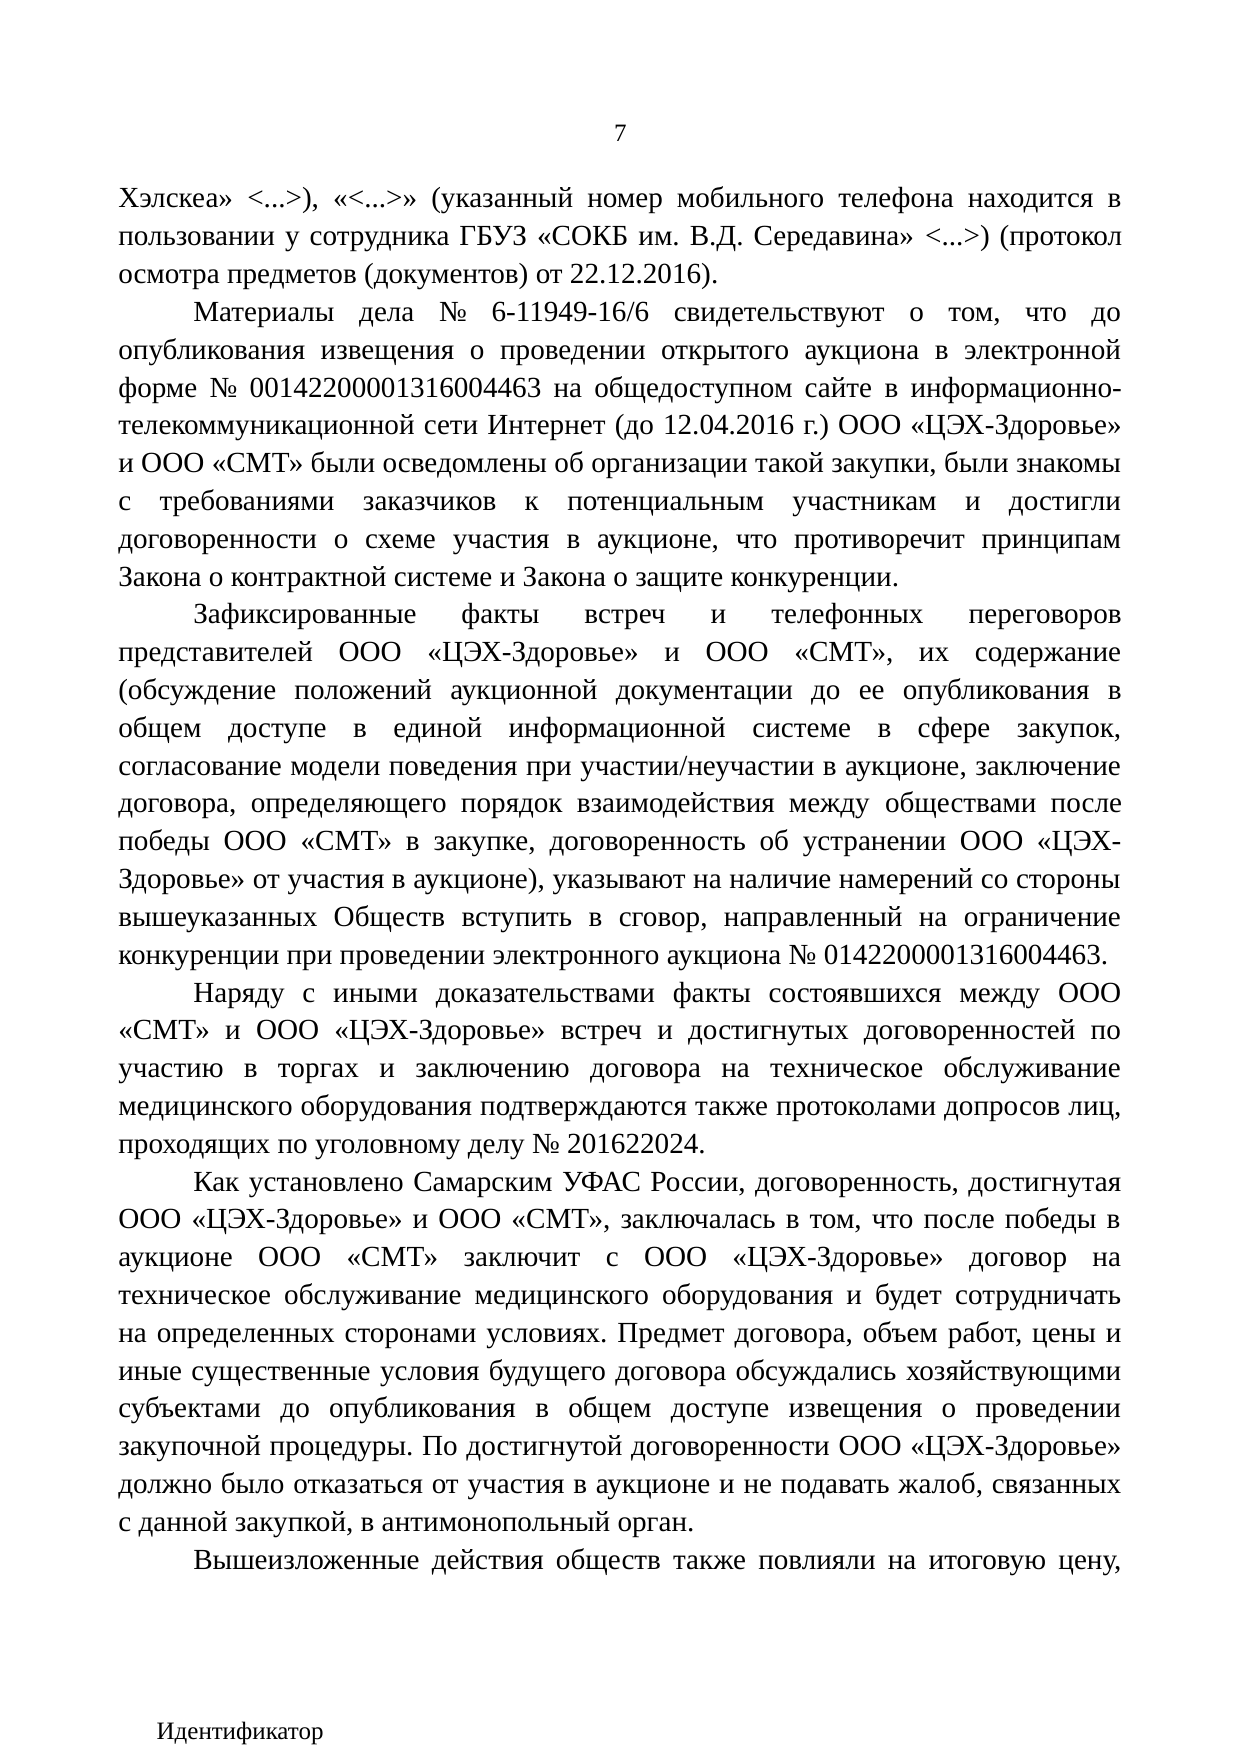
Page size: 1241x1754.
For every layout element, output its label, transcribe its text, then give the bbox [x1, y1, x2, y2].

text Зафиксированные факты встреч и телефонных переговоров представителей ООО «ЦЭХ-Здоровье» и ООО «СМТ», их содержание (обсуждение положений аукционной документации до ее опубликования в общем доступе в единой информационной системе в сфере закупок, согласование модели поведения при участии/неучастии в аукционе, заключение договора, определяющего порядок взаимодействия между обществами после победы ООО «СМТ» в закупке, договоренность об устранении ООО «ЦЭХ-Здоровье» от участия в аукционе), указывают на наличие намерений со стороны вышеуказанных Обществ вступить в сговор, направленный на ограничение конкуренции при проведении электронного аукциона № 0142200001316004463. [118, 592, 1122, 970]
text Хэлскеа» <...>), «<...>» (указанный номер мобильного телефона находится в пользовании у сотрудника ГБУЗ «СОКБ им. В.Д. Середавина» <...>) (протокол осмотра предметов (документов) от 22.12.2016). [118, 176, 1122, 290]
text Вышеизложенные действия обществ также повлияли на итоговую цену, [118, 1538, 1122, 1575]
text Как установлено Самарским УФАС России, договоренность, достигнутая ООО «ЦЭХ-Здоровье» и ООО «СМТ», заключалась в том, что после победы в аукционе ООО «СМТ» заключит с ООО «ЦЭХ-Здоровье» договор на техническое обслуживание медицинского оборудования и будет сотрудничать на определенных сторонами условиях. Предмет договора, объем работ, цены и иные существенные условия будущего договора обсуждались хозяйствующими субъектами до опубликования в общем доступе извещения о проведении закупочной процедуры. По достигнутой договоренности ООО «ЦЭХ-Здоровье» должно было отказаться от участия в аукционе и не подавать жалоб, связанных с данной закупкой, в антимонопольный орган. [118, 1159, 1122, 1538]
text Наряду с иными доказательствами факты состоявшихся между ООО «СМТ» и ООО «ЦЭХ-Здоровье» встреч и достигнутых договоренностей по участию в торгах и заключению договора на техническое обслуживание медицинского оборудования подтверждаются также протоколами допросов лиц, проходящих по уголовному делу № 201622024. [118, 970, 1122, 1159]
text Материалы дела № 6-11949-16/6 свидетельствуют о том, что до опубликования извещения о проведении открытого аукциона в электронной форме № 00142200001316004463 на общедоступном сайте в информационно-телекоммуникационной сети Интернет (до 12.04.2016 г.) ООО «ЦЭХ-Здоровье» и ООО «СМТ» были осведомлены об организации такой закупки, были знакомы с требованиями заказчиков к потенциальным участникам и достигли договоренности о схеме участия в аукционе, что противоречит принципам Закона о контрактной системе и Закона о защите конкуренции. [118, 290, 1122, 592]
